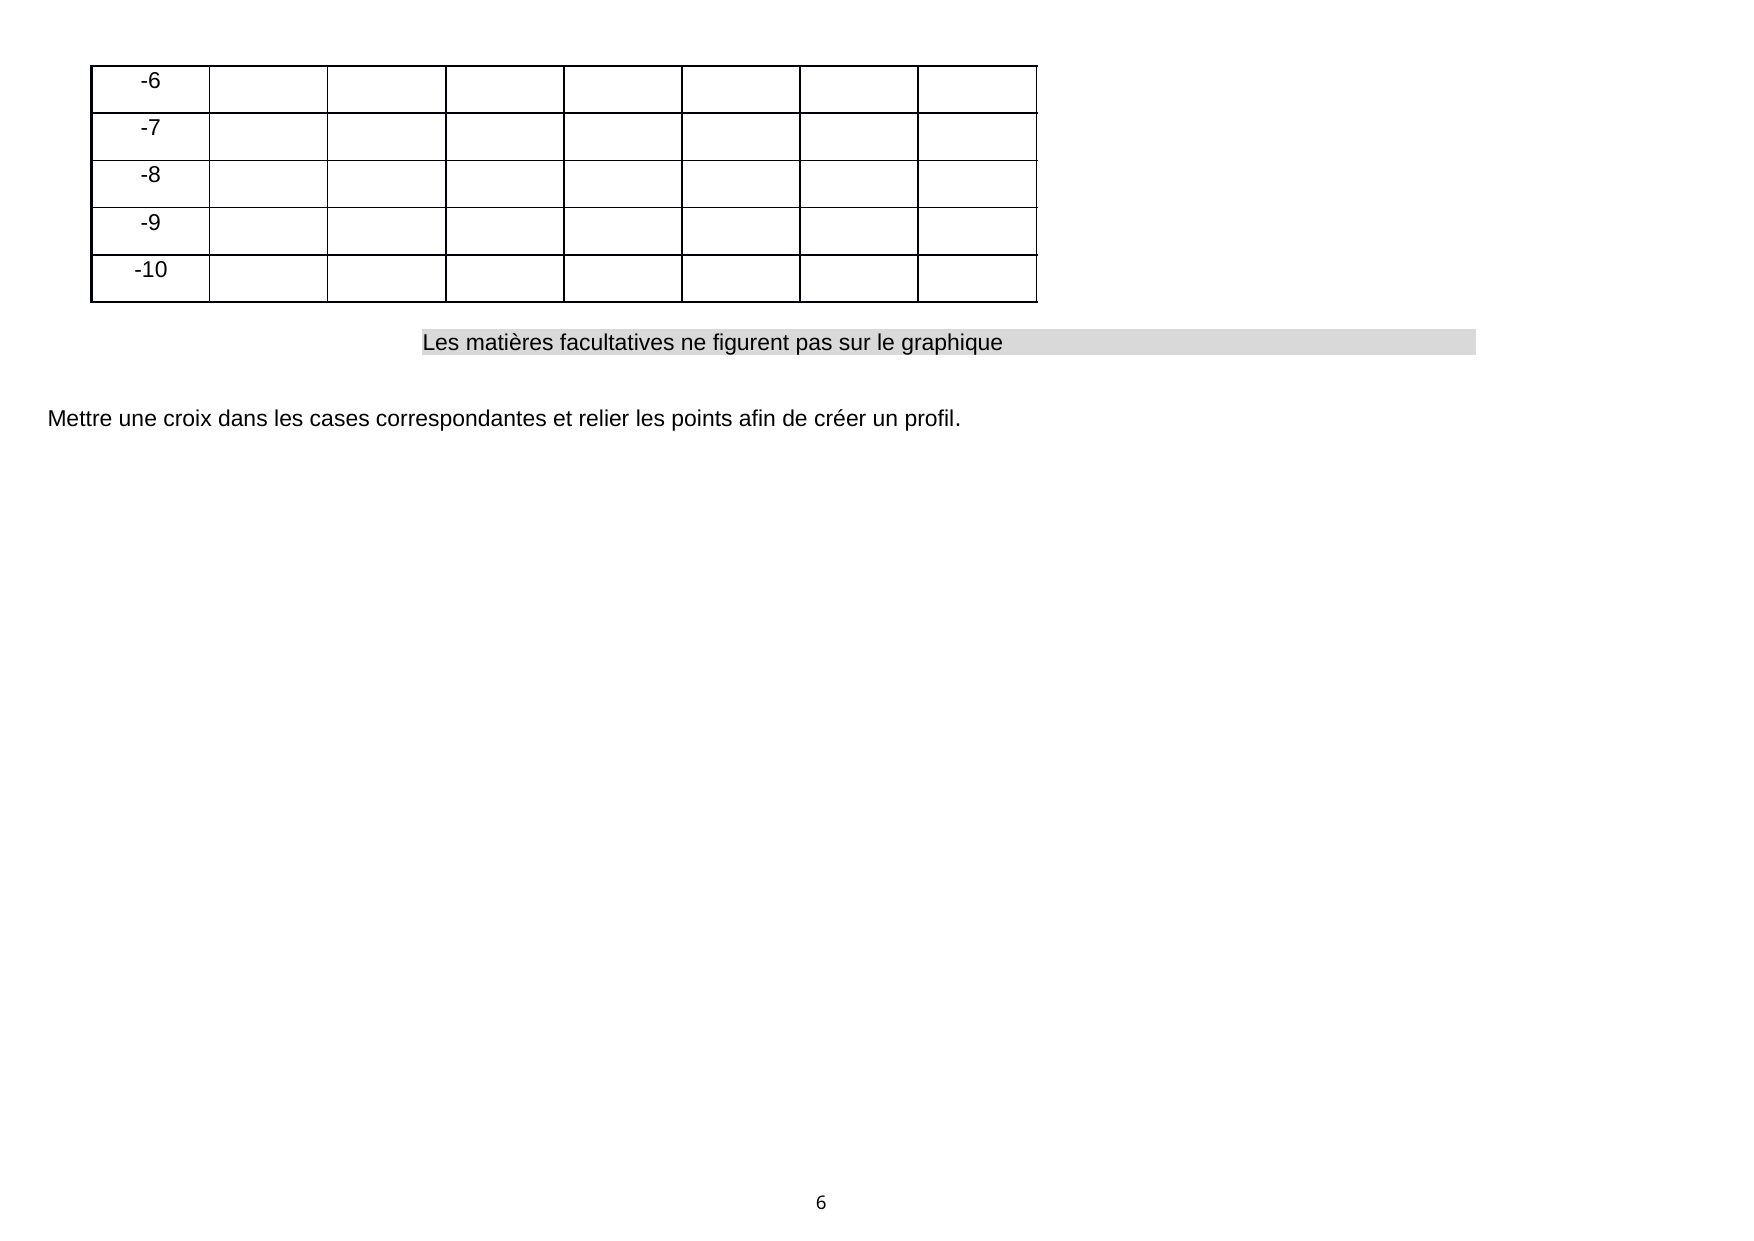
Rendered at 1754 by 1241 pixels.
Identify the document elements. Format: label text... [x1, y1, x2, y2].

table_cell [801, 161, 917, 207]
table_cell [210, 208, 327, 254]
table_cell [36, 65, 90, 301]
table_cell -10 [93, 256, 209, 301]
table_cell [801, 67, 917, 112]
table_cell [447, 114, 563, 159]
table_cell [801, 114, 917, 159]
table_cell [683, 114, 799, 159]
table_cell -7 [93, 114, 209, 159]
table_cell [328, 256, 445, 301]
table_cell [210, 161, 327, 207]
table_cell [565, 67, 681, 112]
table_cell [683, 256, 799, 301]
table_cell [801, 256, 917, 301]
table_cell -8 [93, 161, 209, 207]
table_cell [565, 208, 681, 254]
table_cell [801, 208, 917, 254]
table_cell [447, 256, 563, 301]
table_cell [919, 161, 1036, 207]
text Mettre une croix dans les cases correspondantes et relier les points afin de créer un profil. [47, 403, 1594, 432]
subtitle Les matières facultatives ne figurent pas sur le graphique [422, 329, 1476, 355]
table_cell -6 [93, 67, 209, 112]
table_cell [683, 208, 799, 254]
table_cell [328, 67, 445, 112]
table_cell [919, 208, 1036, 254]
table_cell [328, 114, 445, 159]
table_cell [683, 67, 799, 112]
table_cell -9 [93, 208, 209, 254]
table_cell [447, 161, 563, 207]
table_cell [328, 208, 445, 254]
table_cell [210, 67, 327, 112]
table_cell [919, 114, 1036, 159]
table_cell [565, 114, 681, 159]
table_cell [210, 114, 327, 159]
table_cell [447, 208, 563, 254]
table_cell [919, 67, 1036, 112]
table_cell [919, 256, 1036, 301]
table_cell [210, 256, 327, 301]
table_cell [565, 161, 681, 207]
table_cell [565, 256, 681, 301]
table_cell [447, 67, 563, 112]
table_cell [683, 161, 799, 207]
table_cell [328, 161, 445, 207]
